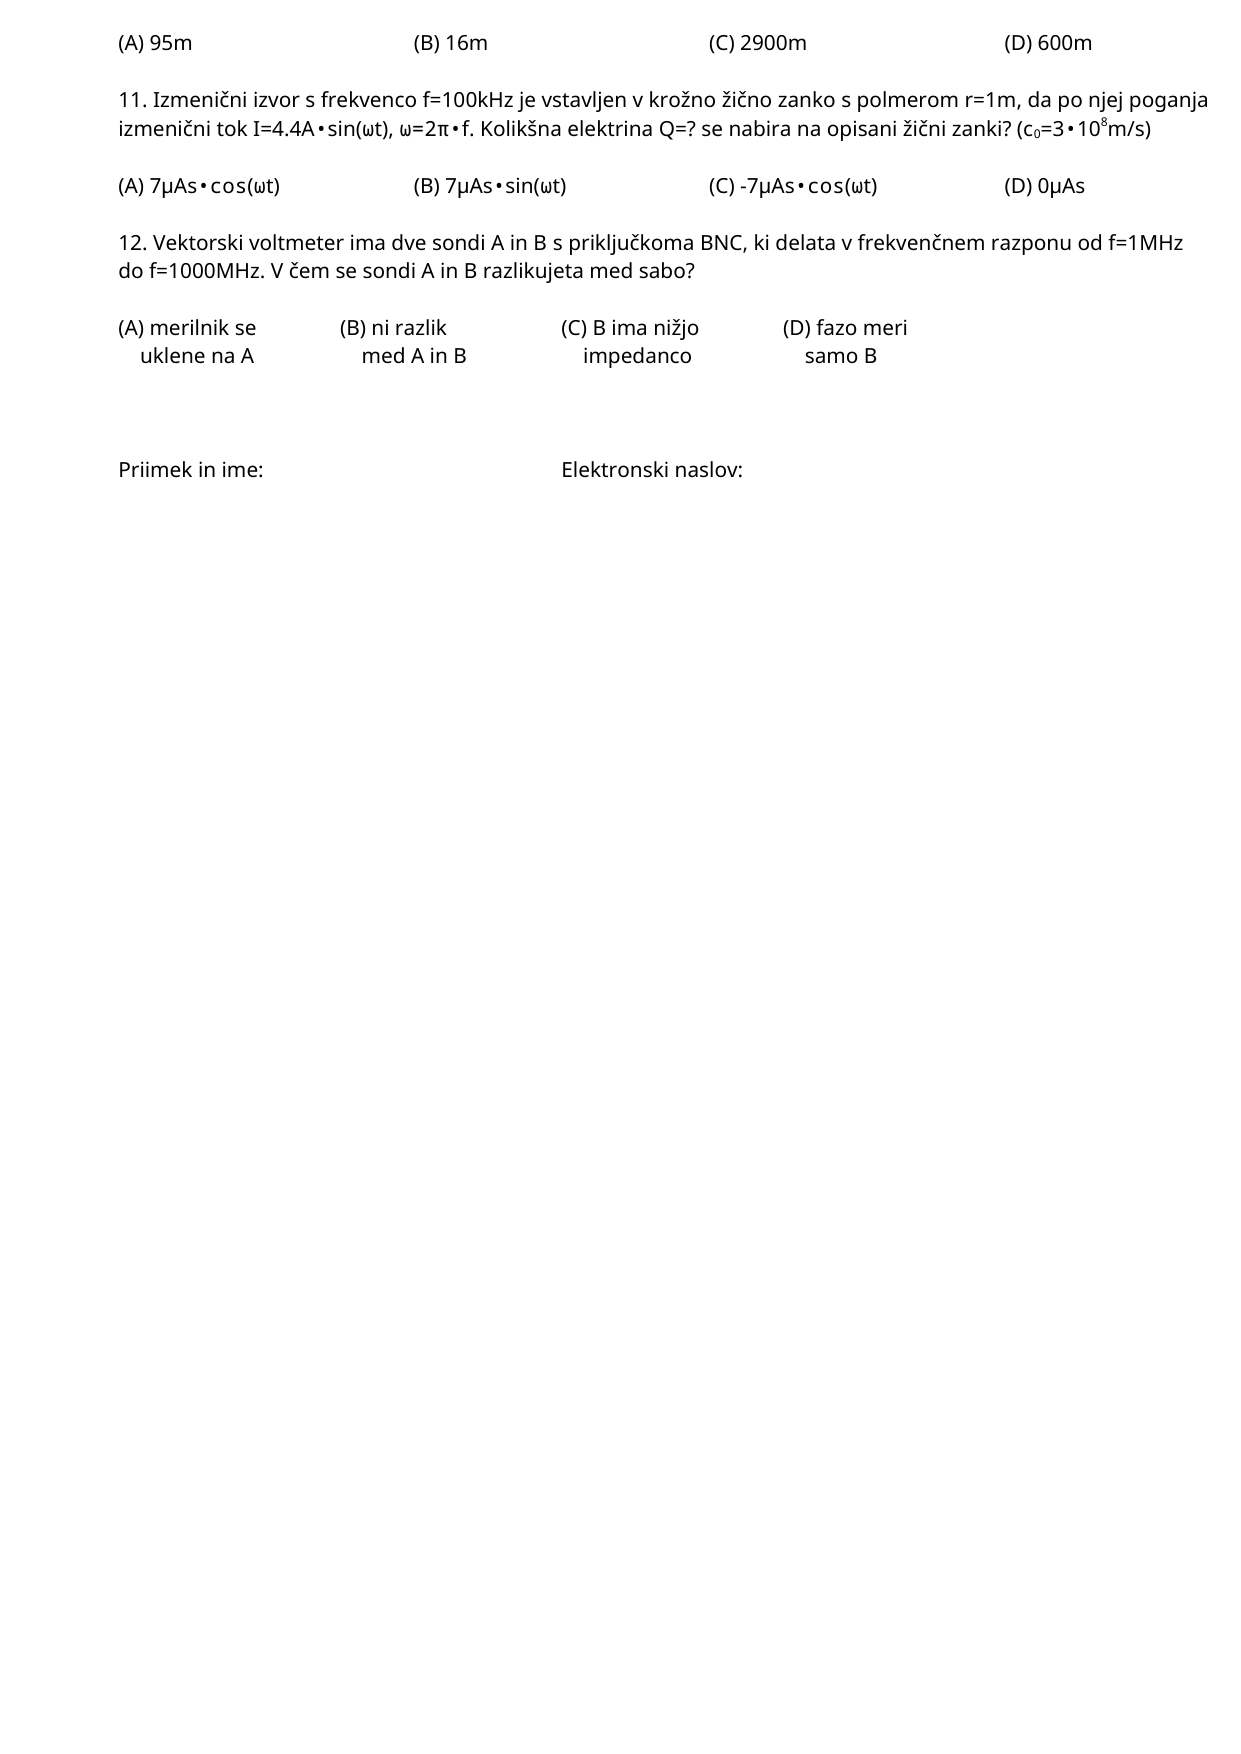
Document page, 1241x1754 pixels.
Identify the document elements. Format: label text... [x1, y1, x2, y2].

text (A) 7μAs•cos(ωt) (B) 7μAs•sin(ωt) (C) -7μAs•cos(ωt) (D) 0μAs [118, 171, 1212, 199]
text uklene na A med A in B impedanco samo B [118, 341, 1212, 370]
text (A) merilnik se (B) ni razlik (C) B ima nižjo (D) fazo meri [118, 313, 1212, 341]
text Priimek in ime: Elektronski naslov: [118, 455, 1212, 483]
text 11. Izmenični izvor s frekvenco f=100kHz je vstavljen v krožno žično zanko s polmerom r=1m, da po njej poganja izmenični tok I=4.4A•sin(ωt), ω=2π•f. Kolikšna elektrina Q=? se nabira na opisani žični zanki? (c0=3•108m/s) [118, 85, 1212, 142]
text 12. Vektorski voltmeter ima dve sondi A in B s priključkoma BNC, ki delata v frekvenčnem razponu od f=1MHz do f=1000MHz. V čem se sondi A in B razlikujeta med sabo? [118, 228, 1212, 284]
text (A) 95m (B) 16m (C) 2900m (D) 600m [118, 28, 1212, 57]
